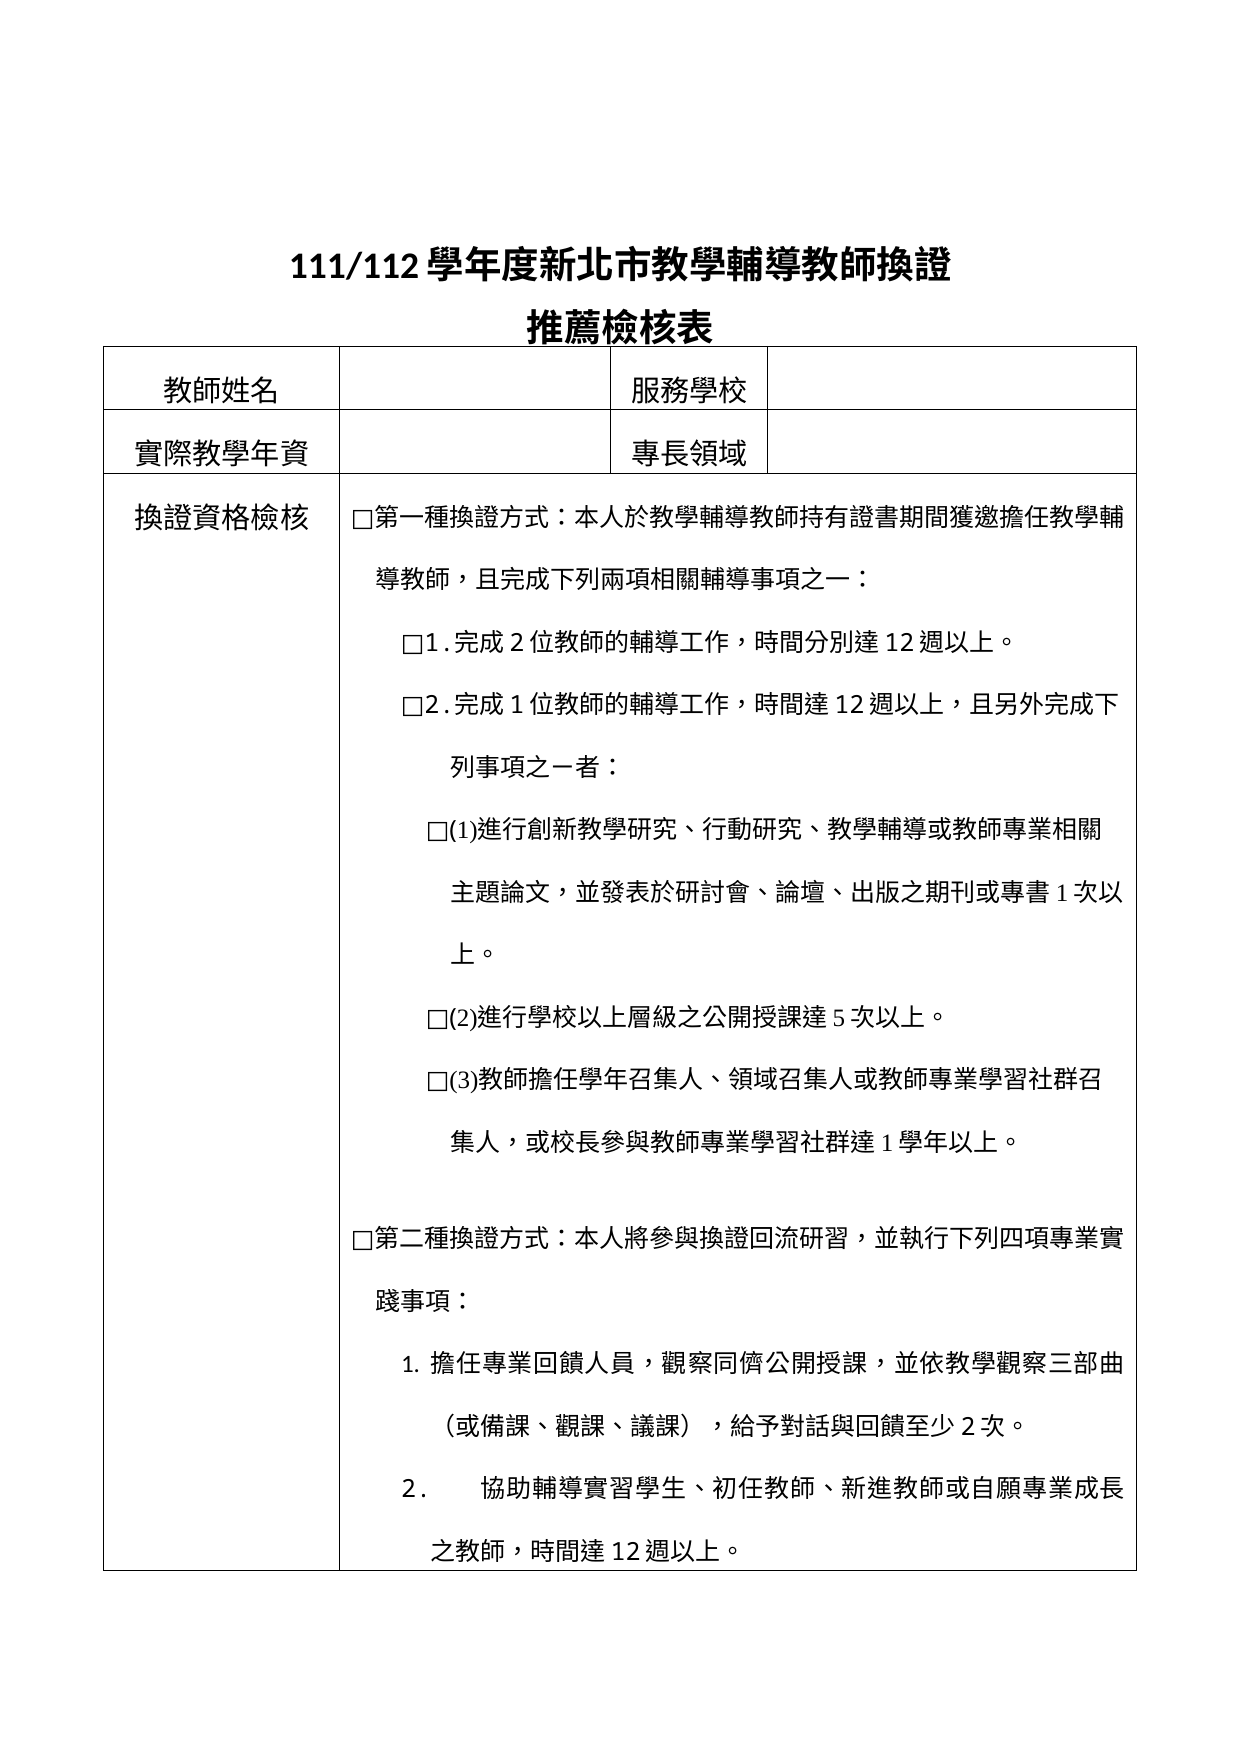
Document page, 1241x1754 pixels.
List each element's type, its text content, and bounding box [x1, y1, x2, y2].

table_cell □第一種換證方式：本人於教學輔導教師持有證書期間獲邀擔任教學輔導教師，且完成下列兩項相關輔導事項之一： □1.完成2位教師的輔導工作，時間分別達12週以上。 □2.完成1位教師的輔導工作，時間達12週以上，且另外完成下列事項之ㄧ者： □(1)進行創新教學研究、行動研究、教學輔導或教師專業相關主題論文，並發表於研討會、論壇、出版之期刊或專書1次以上。 □(2)進行學校以上層級之公開授課達5次以上。 □(3)教師擔任學年召集人、領域召集人或教師專業學習社群召集人，或校長參與教師專業學習社群達1學年以上。 □第二種換證方式：本人將參與換證回流研習，並執行下列四項專業實踐事項： 擔任專業回饋人員，觀察同儕公開授課，並依教學觀察三部曲（或備課、觀課、議課），給予對話與回饋至少2次。 協助輔導實習學生、初任教師、新進教師或自願專業成長之教師，時間達12週以上。 開放任教班級，公開授課至少2次。 擔任教師專業學習社群召集人，並具有學校核發之證明者（註：教師專業學習社群不限類別，領域召集人、學年主任等，皆可屬之）。 [340, 474, 1136, 1570]
table_cell [340, 410, 610, 473]
table_cell 實際教學年資 [104, 410, 339, 473]
table_header [768, 347, 1136, 409]
table_cell 換證資格檢核 [104, 474, 339, 1570]
table_cell 專長領域 [611, 410, 767, 473]
table_header 服務學校 [611, 347, 767, 409]
text 推薦檢核表 [75, 283, 1165, 346]
table_header [340, 347, 610, 409]
text 111/112學年度新北市教學輔導教師換證 [75, 221, 1165, 283]
table_cell [768, 410, 1136, 473]
table_header 教師姓名 [104, 347, 339, 409]
